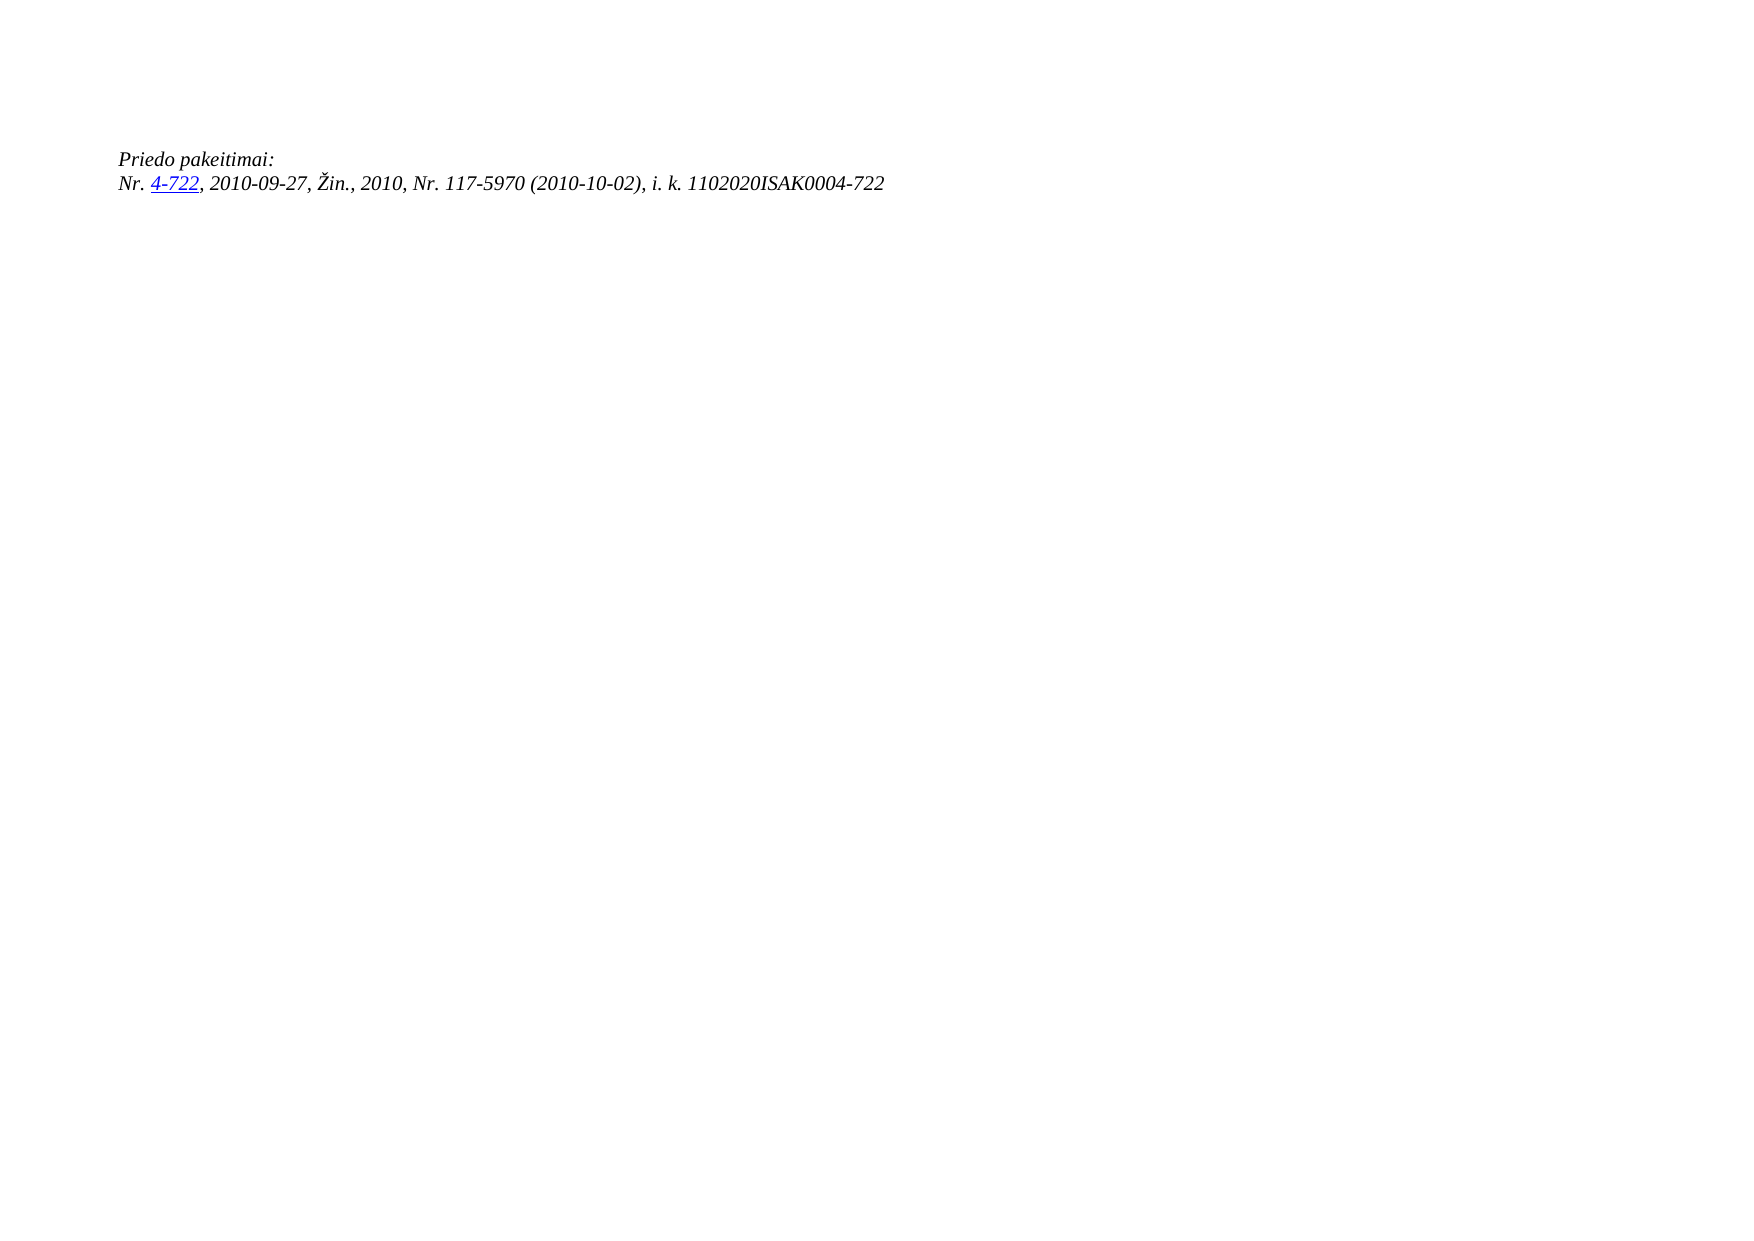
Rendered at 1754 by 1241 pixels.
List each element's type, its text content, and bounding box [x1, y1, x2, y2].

text Priedo pakeitimai: [118, 147, 1636, 171]
text Nr. 4-722, 2010-09-27, Žin., 2010, Nr. 117-5970 (2010-10-02), i. k. 1102020ISAK0004-722 [118, 171, 1636, 195]
